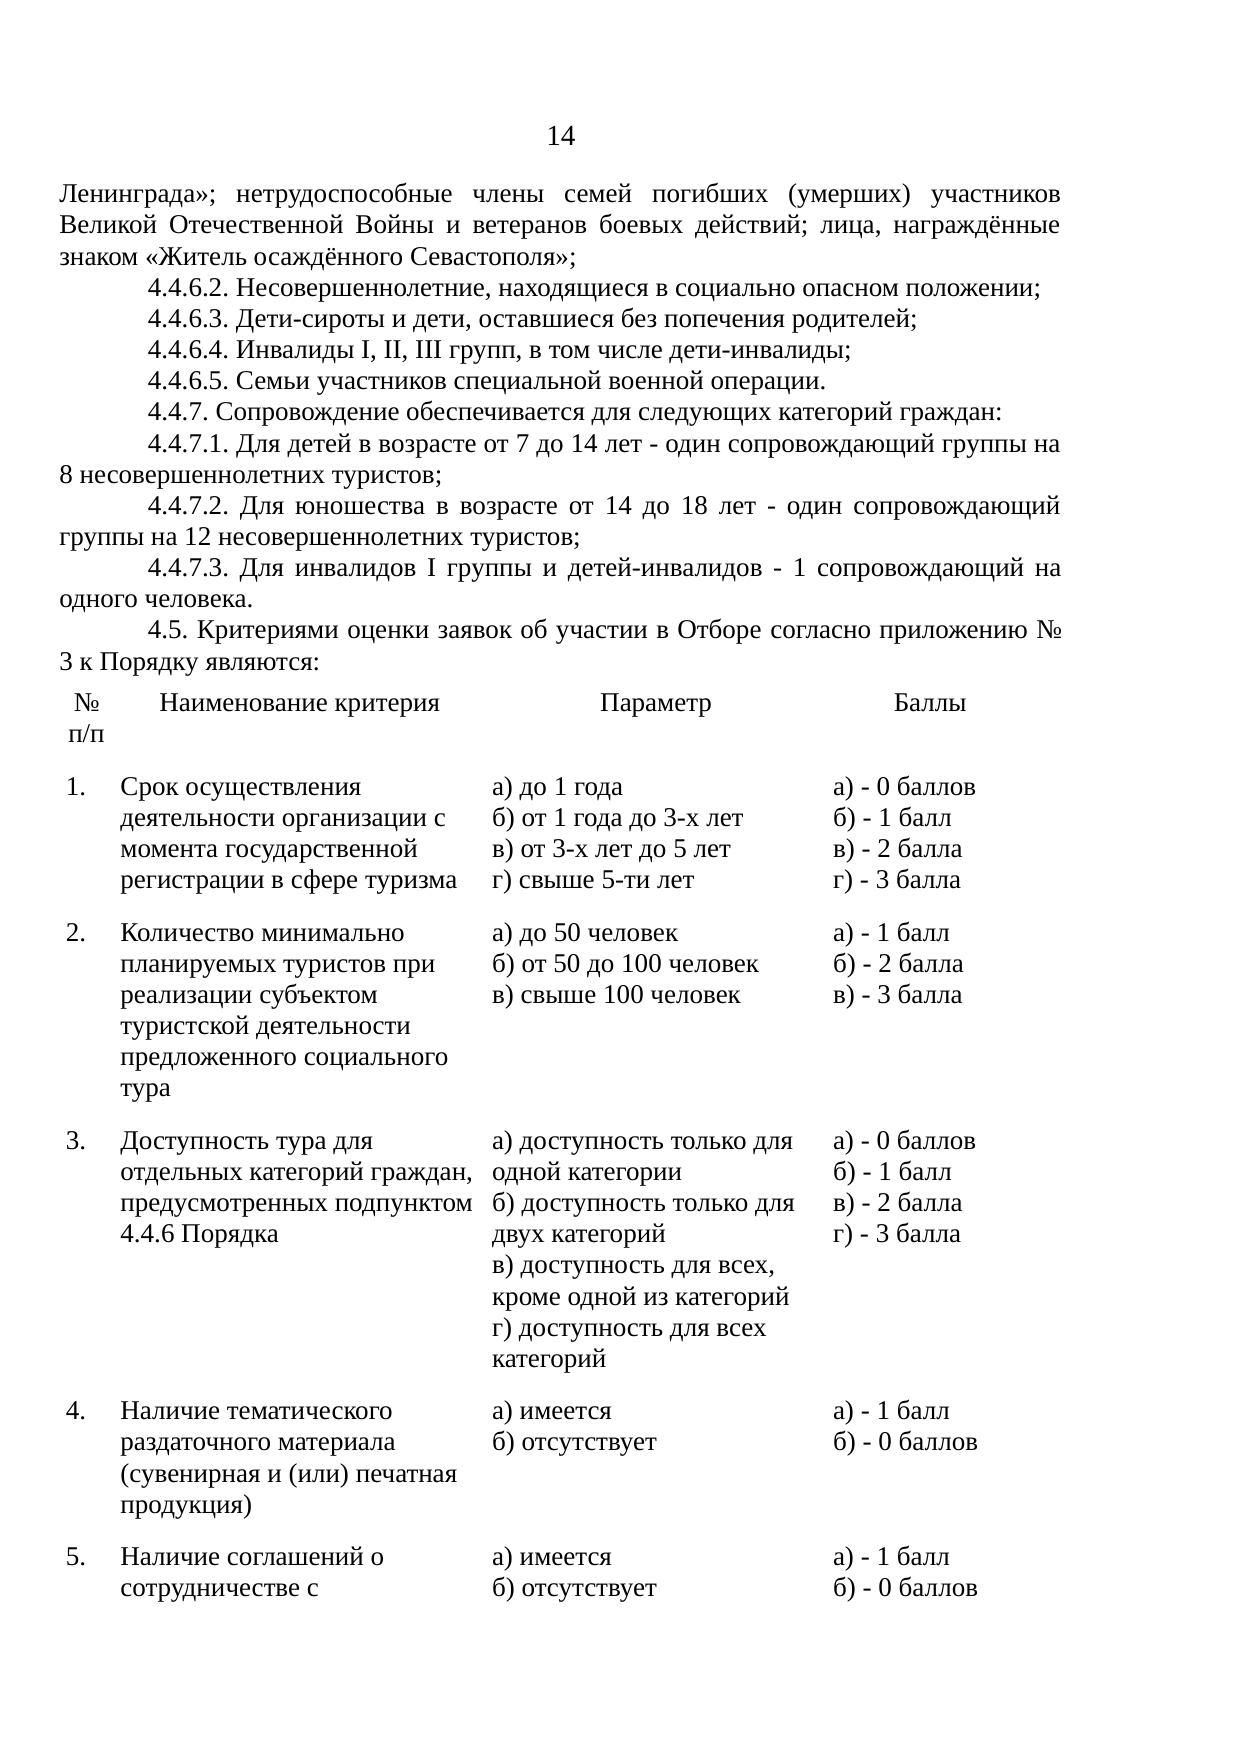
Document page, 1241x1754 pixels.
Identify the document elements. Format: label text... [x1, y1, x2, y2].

table_cell 4. [59, 1384, 114, 1529]
table_header № п/п [59, 676, 114, 759]
table_cell 1. [59, 759, 114, 905]
table_cell 3. [59, 1113, 114, 1384]
table_header Наименование критерия [114, 676, 485, 759]
table_cell а) имеется б) отсутствует [485, 1530, 826, 1613]
text 4.4.6.2. Несовершеннолетние, находящиеся в социально опасном положении; [59, 271, 1062, 302]
table_cell а) до 1 года б) от 1 года до 3-х лет в) от 3-х лет до 5 лет г) свыше 5-ти лет [485, 759, 826, 905]
table_header Баллы [826, 676, 1033, 759]
text 4.4.6.3. Дети-сироты и дети, оставшиеся без попечения родителей; [59, 302, 1062, 333]
table_cell а) доступность только для одной категории б) доступность только для двух категорий в) доступность для всех, кроме одной из категорий г) доступность для всех категорий [485, 1113, 826, 1384]
table_cell а) до 50 человек б) от 50 до 100 человек в) свыше 100 человек [485, 905, 826, 1113]
table_header Параметр [485, 676, 826, 759]
table_cell а) имеется б) отсутствует [485, 1384, 826, 1529]
table_cell Наличие соглашений о сотрудничестве с [114, 1530, 485, 1613]
table_cell 2. [59, 905, 114, 1113]
table_cell а) - 0 баллов б) - 1 балл в) - 2 балла г) - 3 балла [826, 759, 1033, 905]
table_cell а) - 1 балл б) - 0 баллов [826, 1384, 1033, 1529]
text 4.4.7. Сопровождение обеспечивается для следующих категорий граждан: [59, 396, 1062, 427]
text 4.4.6.5. Семьи участников специальной военной операции. [59, 364, 1062, 396]
table_cell а) - 1 балл б) - 0 баллов [826, 1530, 1033, 1613]
text 4.4.6.4. Инвалиды I, II, III групп, в том числе дети-инвалиды; [59, 333, 1062, 364]
text Ленинграда»; нетрудоспособные члены семей погибших (умерших) участников Великой Отечественной Войны и ветеранов боевых действий; лица, награждённые знаком «Житель осаждённого Севастополя»; [59, 177, 1062, 271]
text 4.4.7.2. Для юношества в возрасте от 14 до 18 лет - один сопровождающий группы на 12 несовершеннолетних туристов; [59, 489, 1062, 551]
table_cell а) - 1 балл б) - 2 балла в) - 3 балла [826, 905, 1033, 1113]
table_cell Количество минимально планируемых туристов при реализации субъектом туристской деятельности предложенного социального тура [114, 905, 485, 1113]
text 4.4.7.1. Для детей в возрасте от 7 до 14 лет - один сопровождающий группы на 8 несовершеннолетних туристов; [59, 427, 1062, 489]
table_cell Срок осуществления деятельности организации с момента государственной регистрации в сфере туризма [114, 759, 485, 905]
table_cell а) - 0 баллов б) - 1 балл в) - 2 балла г) - 3 балла [826, 1113, 1033, 1384]
table_cell 5. [59, 1530, 114, 1613]
table_cell Наличие тематического раздаточного материала (сувенирная и (или) печатная продукция) [114, 1384, 485, 1529]
text 4.4.7.3. Для инвалидов I группы и детей-инвалидов - 1 сопровождающий на одного человека. [59, 551, 1062, 613]
text 4.5. Критериями оценки заявок об участии в Отборе согласно приложению № 3 к Порядку являются: [59, 613, 1062, 676]
table_cell Доступность тура для отдельных категорий граждан, предусмотренных подпунктом 4.4.6 Порядка [114, 1113, 485, 1384]
